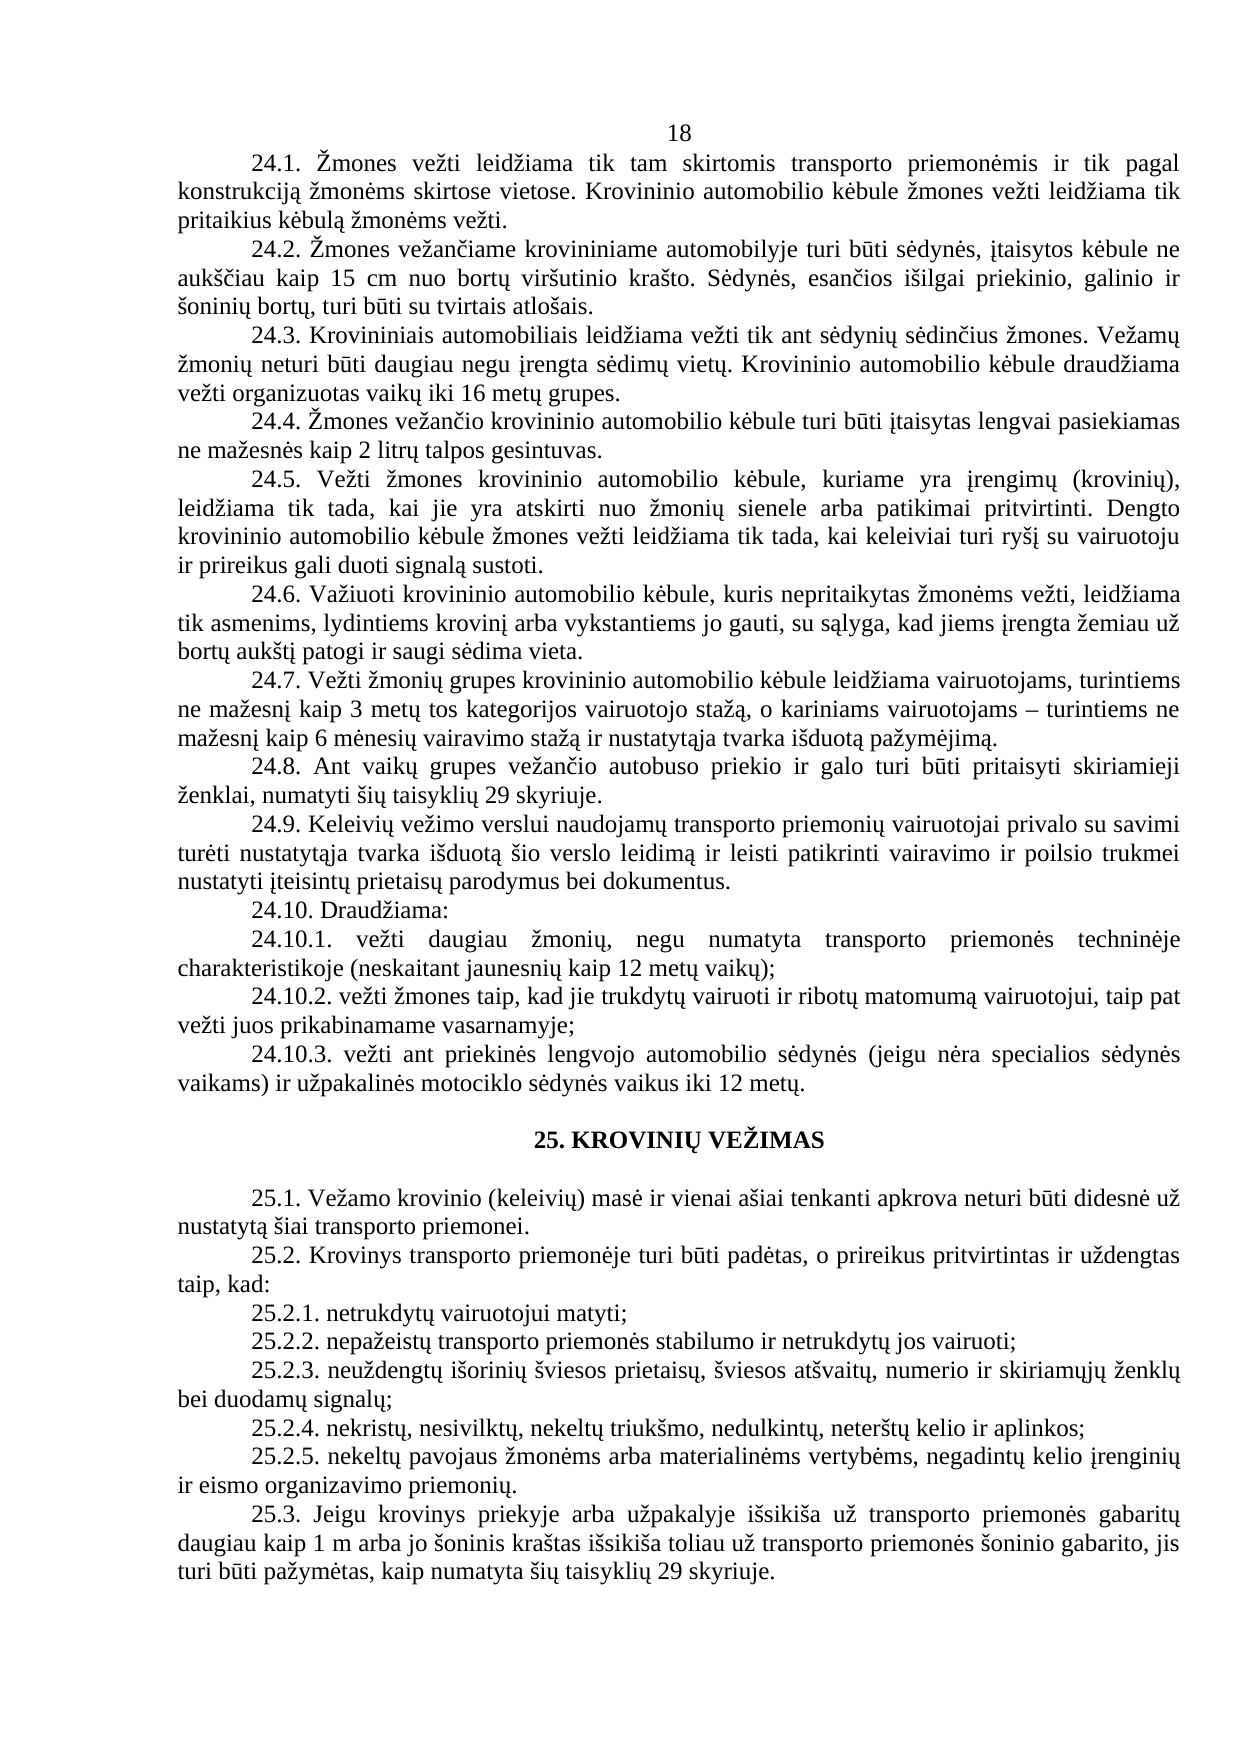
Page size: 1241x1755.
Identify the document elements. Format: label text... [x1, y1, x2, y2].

text 24.4. Žmones vežančio krovininio automobilio kėbule turi būti įtaisytas lengvai pasiekiamas ne mažesnės kaip 2 litrų talpos gesintuvas. [177, 406, 1181, 464]
text 25.1. Vežamo krovinio (keleivių) masė ir vienai ašiai tenkanti apkrova neturi būti didesnė už nustatytą šiai transporto priemonei. [177, 1183, 1181, 1240]
text 24.2. Žmones vežančiame krovininiame automobilyje turi būti sėdynės, įtaisytos kėbule ne aukščiau kaip 15 cm nuo bortų viršutinio krašto. Sėdynės, esančios išilgai priekinio, galinio ir šoninių bortų, turi būti su tvirtais atlošais. [177, 234, 1181, 320]
text 25.2.3. neuždengtų išorinių šviesos prietaisų, šviesos atšvaitų, numerio ir skiriamųjų ženklų bei duodamų signalų; [177, 1355, 1181, 1413]
text 24.3. Krovininiais automobiliais leidžiama vežti tik ant sėdynių sėdinčius žmones. Vežamų žmonių neturi būti daugiau negu įrengta sėdimų vietų. Krovininio automobilio kėbule draudžiama vežti organizuotas vaikų iki 16 metų grupes. [177, 320, 1181, 406]
text 25.3. Jeigu krovinys priekyje arba užpakalyje išsikiša už transporto priemonės gabaritų daugiau kaip 1 m arba jo šoninis kraštas išsikiša toliau už transporto priemonės šoninio gabarito, jis turi būti pažymėtas, kaip numatyta šių taisyklių 29 skyriuje. [177, 1499, 1181, 1585]
text 25.2.5. nekeltų pavojaus žmonėms arba materialinėms vertybėms, negadintų kelio įrenginių ir eismo organizavimo priemonių. [177, 1441, 1181, 1499]
text 25.2. Krovinys transporto priemonėje turi būti padėtas, o prireikus pritvirtintas ir uždengtas taip, kad: [177, 1240, 1181, 1298]
text 24.10.2. vežti žmones taip, kad jie trukdytų vairuoti ir ribotų matomumą vairuotojui, taip pat vežti juos prikabinamame vasarnamyje; [177, 981, 1181, 1039]
text 25.2.2. nepažeistų transporto priemonės stabilumo ir netrukdytų jos vairuoti; [177, 1326, 1181, 1355]
text 25.2.4. nekristų, nesivilktų, nekeltų triukšmo, nedulkintų, neterštų kelio ir aplinkos; [177, 1413, 1181, 1441]
text 24.6. Važiuoti krovininio automobilio kėbule, kuris nepritaikytas žmonėms vežti, leidžiama tik asmenims, lydintiems krovinį arba vykstantiems jo gauti, su sąlyga, kad jiems įrengta žemiau už bortų aukštį patogi ir saugi sėdima vieta. [177, 579, 1181, 665]
text 24.10.3. vežti ant priekinės lengvojo automobilio sėdynės (jeigu nėra specialios sėdynės vaikams) ir užpakalinės motociklo sėdynės vaikus iki 12 metų. [177, 1039, 1181, 1096]
text 24.8. Ant vaikų grupes vežančio autobuso priekio ir galo turi būti pritaisyti skiriamieji ženklai, numatyti šių taisyklių 29 skyriuje. [177, 751, 1181, 809]
text 24.10. Draudžiama: [177, 895, 1181, 924]
text 24.5. Vežti žmones krovininio automobilio kėbule, kuriame yra įrengimų (krovinių), leidžiama tik tada, kai jie yra atskirti nuo žmonių sienele arba patikimai pritvirtinti. Dengto krovininio automobilio kėbule žmones vežti leidžiama tik tada, kai keleiviai turi ryšį su vairuotoju ir prireikus gali duoti signalą sustoti. [177, 464, 1181, 579]
text 24.1. Žmones vežti leidžiama tik tam skirtomis transporto priemonėmis ir tik pagal konstrukciją žmonėms skirtose vietose. Krovininio automobilio kėbule žmones vežti leidžiama tik pritaikius kėbulą žmonėms vežti. [177, 148, 1181, 234]
text 25. Krovinių vežimas [177, 1125, 1181, 1154]
text 24.9. Keleivių vežimo verslui naudojamų transporto priemonių vairuotojai privalo su savimi turėti nustatytąja tvarka išduotą šio verslo leidimą ir leisti patikrinti vairavimo ir poilsio trukmei nustatyti įteisintų prietaisų parodymus bei dokumentus. [177, 809, 1181, 895]
text 25.2.1. netrukdytų vairuotojui matyti; [177, 1298, 1181, 1326]
text 24.7. Vežti žmonių grupes krovininio automobilio kėbule leidžiama vairuotojams, turintiems ne mažesnį kaip 3 metų tos kategorijos vairuotojo stažą, o kariniams vairuotojams – turintiems ne mažesnį kaip 6 mėnesių vairavimo stažą ir nustatytąja tvarka išduotą pažymėjimą. [177, 665, 1181, 751]
text 24.10.1. vežti daugiau žmonių, negu numatyta transporto priemonės techninėje charakteristikoje (neskaitant jaunesnių kaip 12 metų vaikų); [177, 924, 1181, 981]
